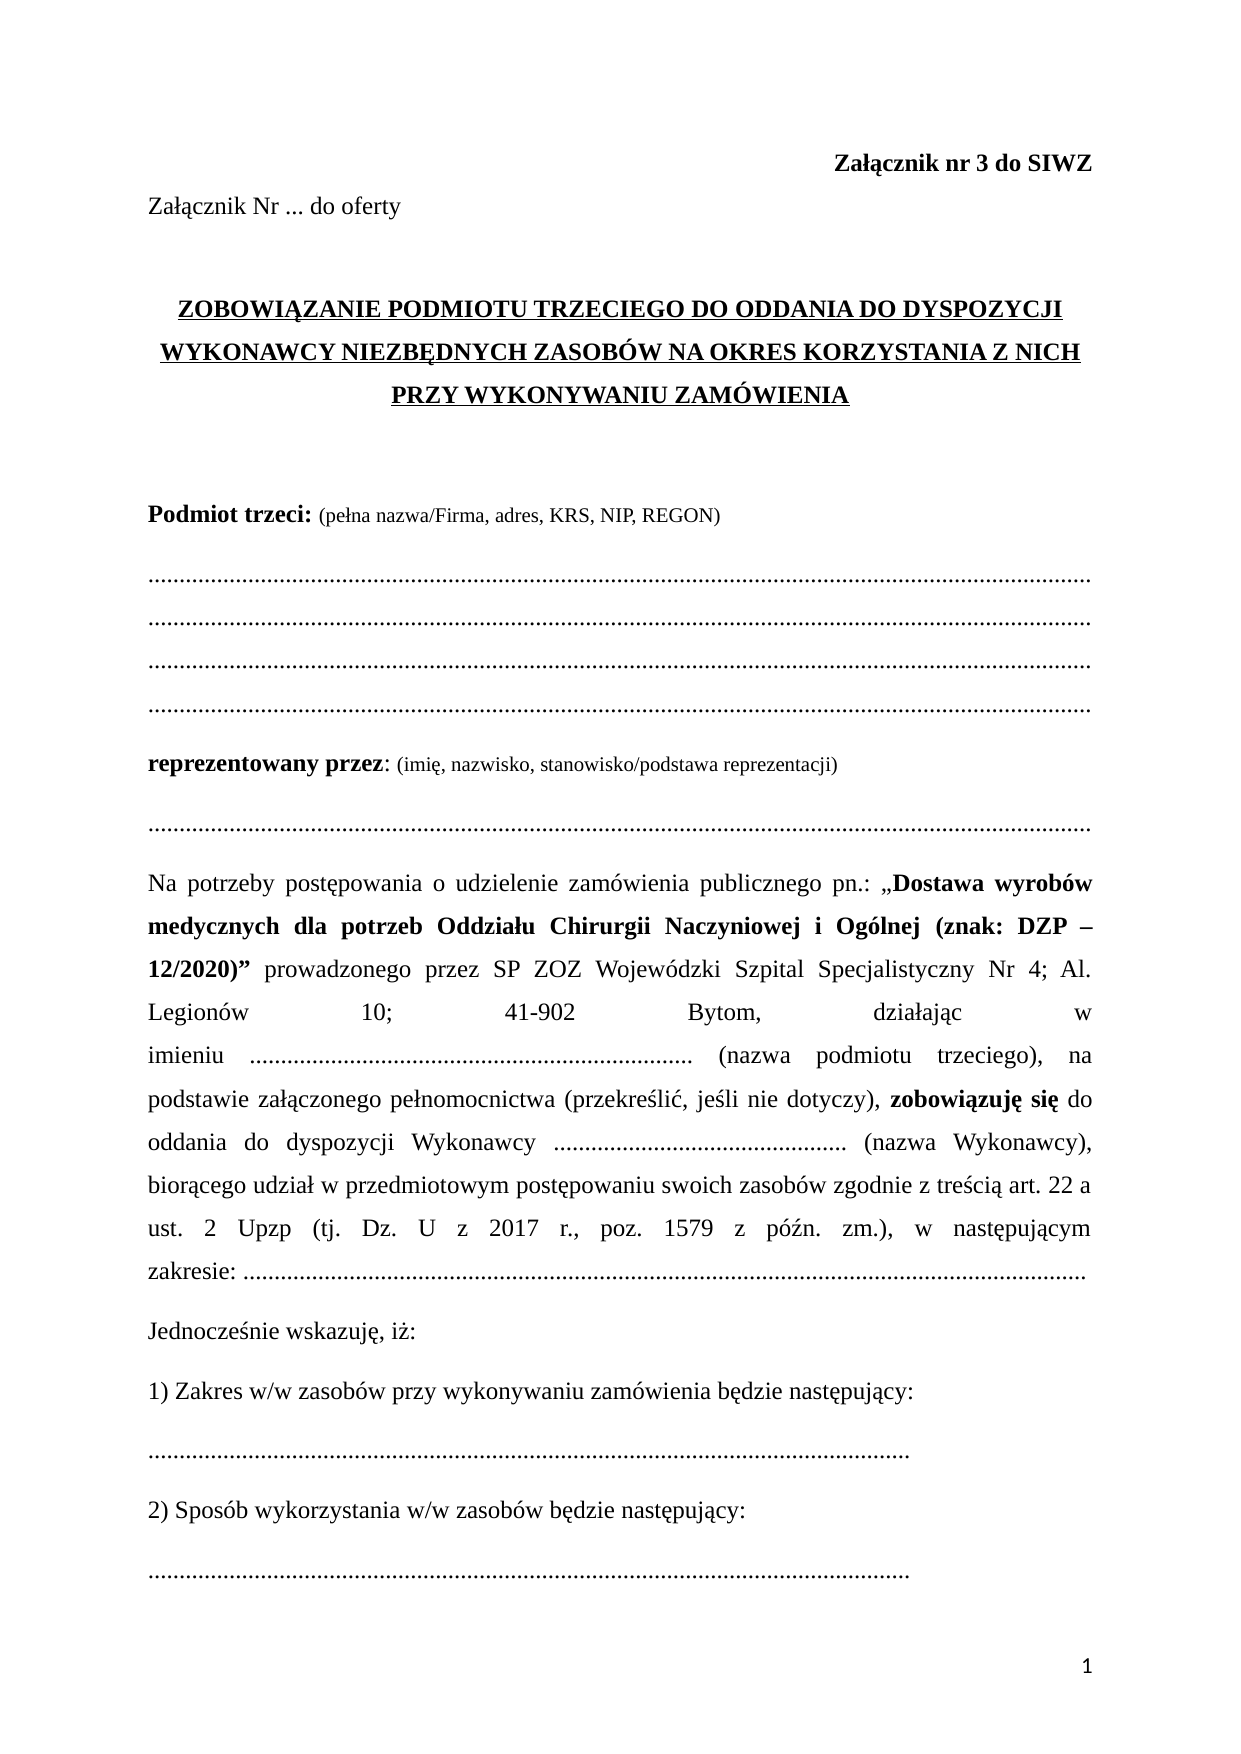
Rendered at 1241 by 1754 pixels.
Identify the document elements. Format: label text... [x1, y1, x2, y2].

text .......................................................................................................................... [148, 1555, 1093, 1584]
text ............................................................................................................................................................................................................................................................................................................................................................................................................................................................................................................................................................................................................................ [148, 559, 1093, 717]
text Na potrzeby postępowania o udzielenie zamówienia publicznego pn.: „Dostawa wyrobów medycznych dla potrzeb Oddziału Chirurgii Naczyniowej i Ogólnej (znak: DZP – 12/2020)” prowadzonego przez SP ZOZ Wojewódzki Szpital Specjalistyczny Nr 4; Al. Legionów 10; 41-902 Bytom, działając w imieniu ....................................................................... (nazwa podmiotu trzeciego), na podstawie załączonego pełnomocnictwa (przekreślić, jeśli nie dotyczy), zobowiązuję się do oddania do dyspozycji Wykonawcy ............................................... (nazwa Wykonawcy), biorącego udział w przedmiotowym postępowaniu swoich zasobów zgodnie z treścią art. 22 a ust. 2 Upzp (tj. Dz. U z 2017 r., poz. 1579 z późn. zm.), w następującym zakresie: ....................................................................................................................................... [148, 868, 1093, 1285]
text .......................................................................................................................... [148, 1436, 1093, 1464]
text Jednocześnie wskazuję, iż: [148, 1316, 1093, 1345]
text Podmiot trzeci: (pełna nazwa/Firma, adres, KRS, NIP, REGON) [148, 499, 1093, 528]
text 1) Zakres w/w zasobów przy wykonywaniu zamówienia będzie następujący: [148, 1376, 1093, 1404]
text ....................................................................................................................................................... [148, 808, 1093, 837]
text reprezentowany przez: (imię, nazwisko, stanowisko/podstawa reprezentacji) [148, 748, 1093, 777]
text 2) Sposób wykorzystania w/w zasobów będzie następujący: [148, 1495, 1093, 1524]
text Załącznik nr 3 do SIWZ [148, 148, 1093, 176]
text ZOBOWIĄZANIE PODMIOTU TRZECIEGO DO ODDANIA DO DYSPOZYCJI WYKONAWCY NIEZBĘDNYCH ZASOBÓW NA OKRES KORZYSTANIA Z NICH PRZY WYKONYWANIU ZAMÓWIENIA [148, 294, 1093, 409]
text Załącznik Nr ... do oferty [148, 191, 1093, 219]
